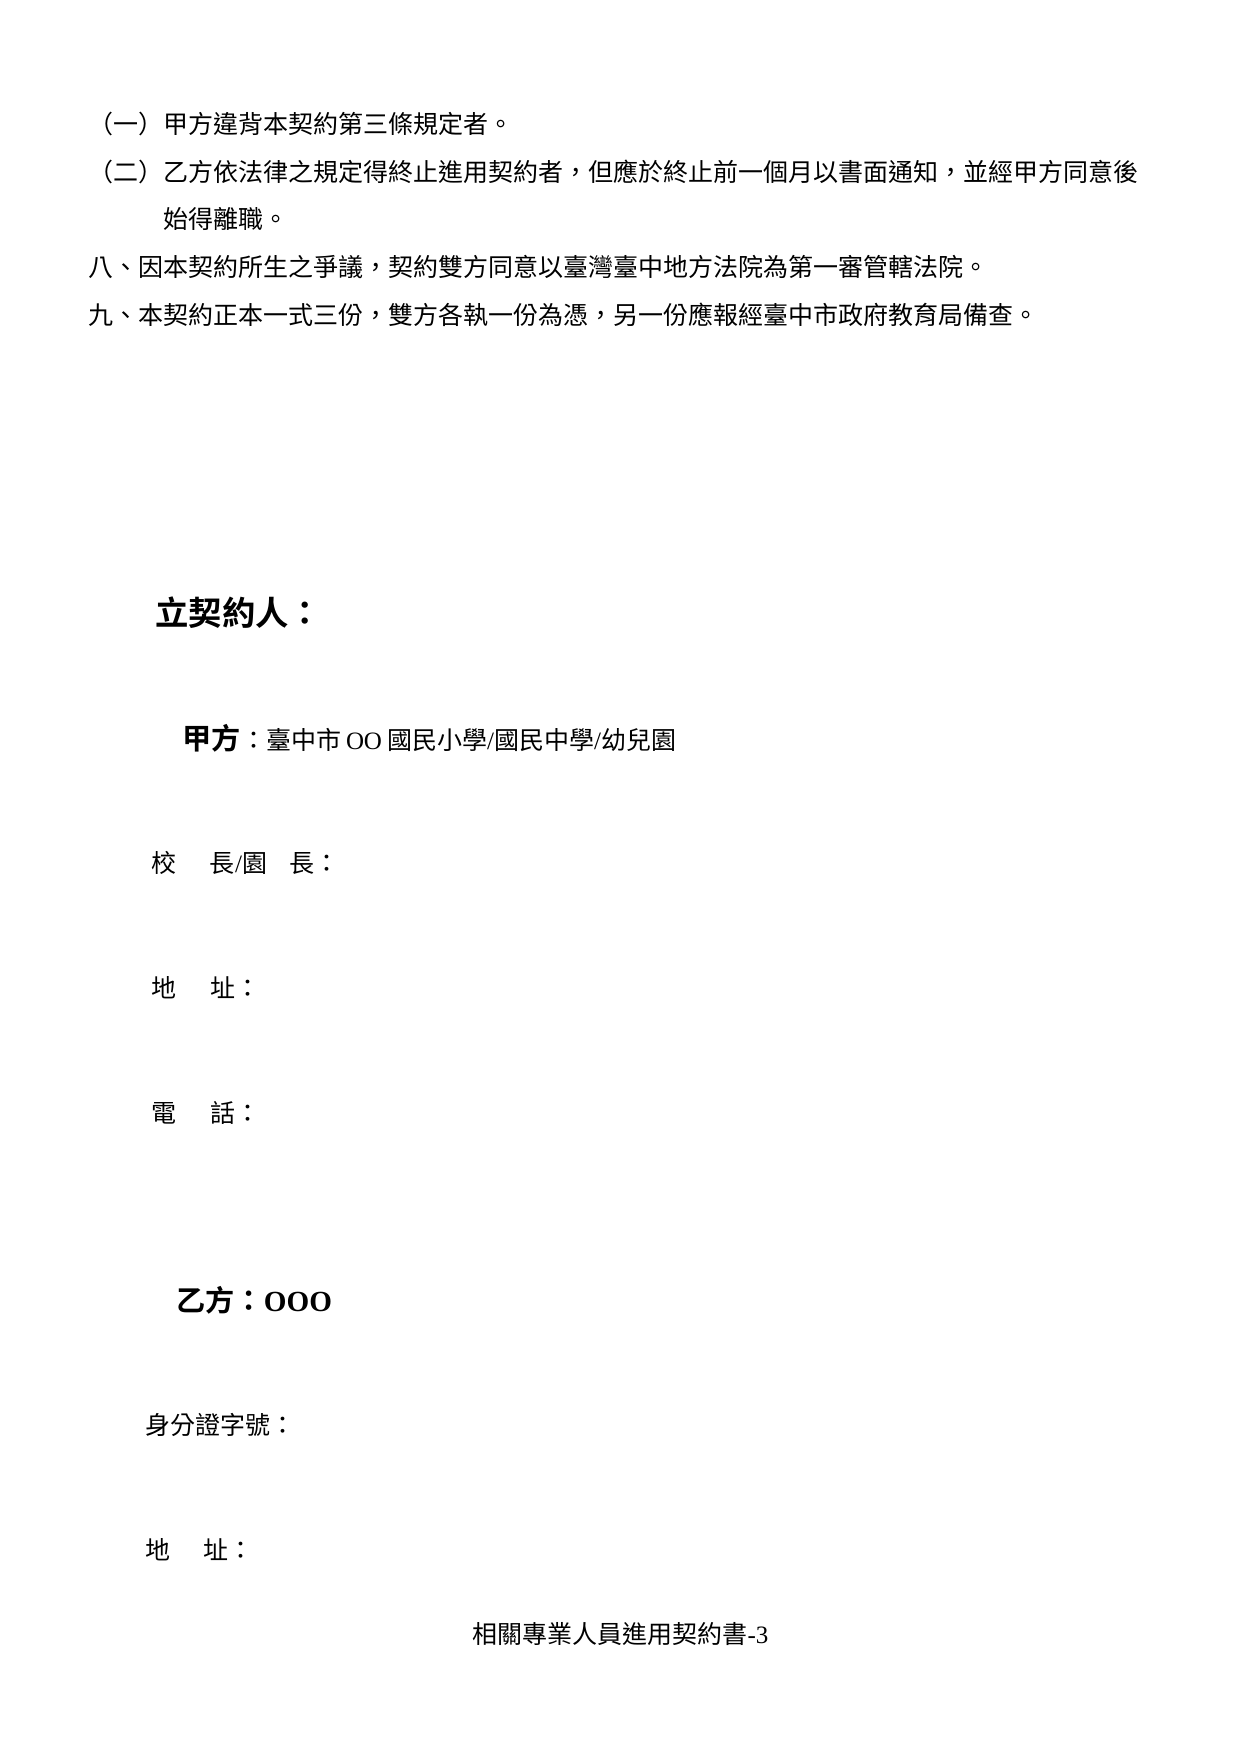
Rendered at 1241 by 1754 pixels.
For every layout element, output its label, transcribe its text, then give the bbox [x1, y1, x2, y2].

text 電 話： [89, 1070, 1152, 1132]
text 地 址： [89, 945, 1152, 1007]
text 校 長/園 長： [89, 820, 1152, 882]
text 身分證字號： [89, 1382, 1152, 1445]
text 八、因本契約所生之爭議，契約雙方同意以臺灣臺中地方法院為第一審管轄法院。 [89, 238, 1152, 286]
text 甲方：臺中市OO國民小學/國民中學/幼兒園 [89, 695, 1152, 757]
text （二）乙方依法律之規定得終止進用契約者，但應於終止前一個月以書面通知，並經甲方同意後始得離職。 [89, 143, 1152, 238]
text （一）甲方違背本契約第三條規定者。 [89, 95, 1152, 143]
text 九、本契約正本一式三份，雙方各執一份為憑，另一份應報經臺中市政府教育局備查。 [89, 286, 1152, 334]
text 乙方：OOO [89, 1257, 1152, 1320]
text 立契約人： [89, 570, 1152, 632]
text 地 址： [89, 1507, 1152, 1570]
